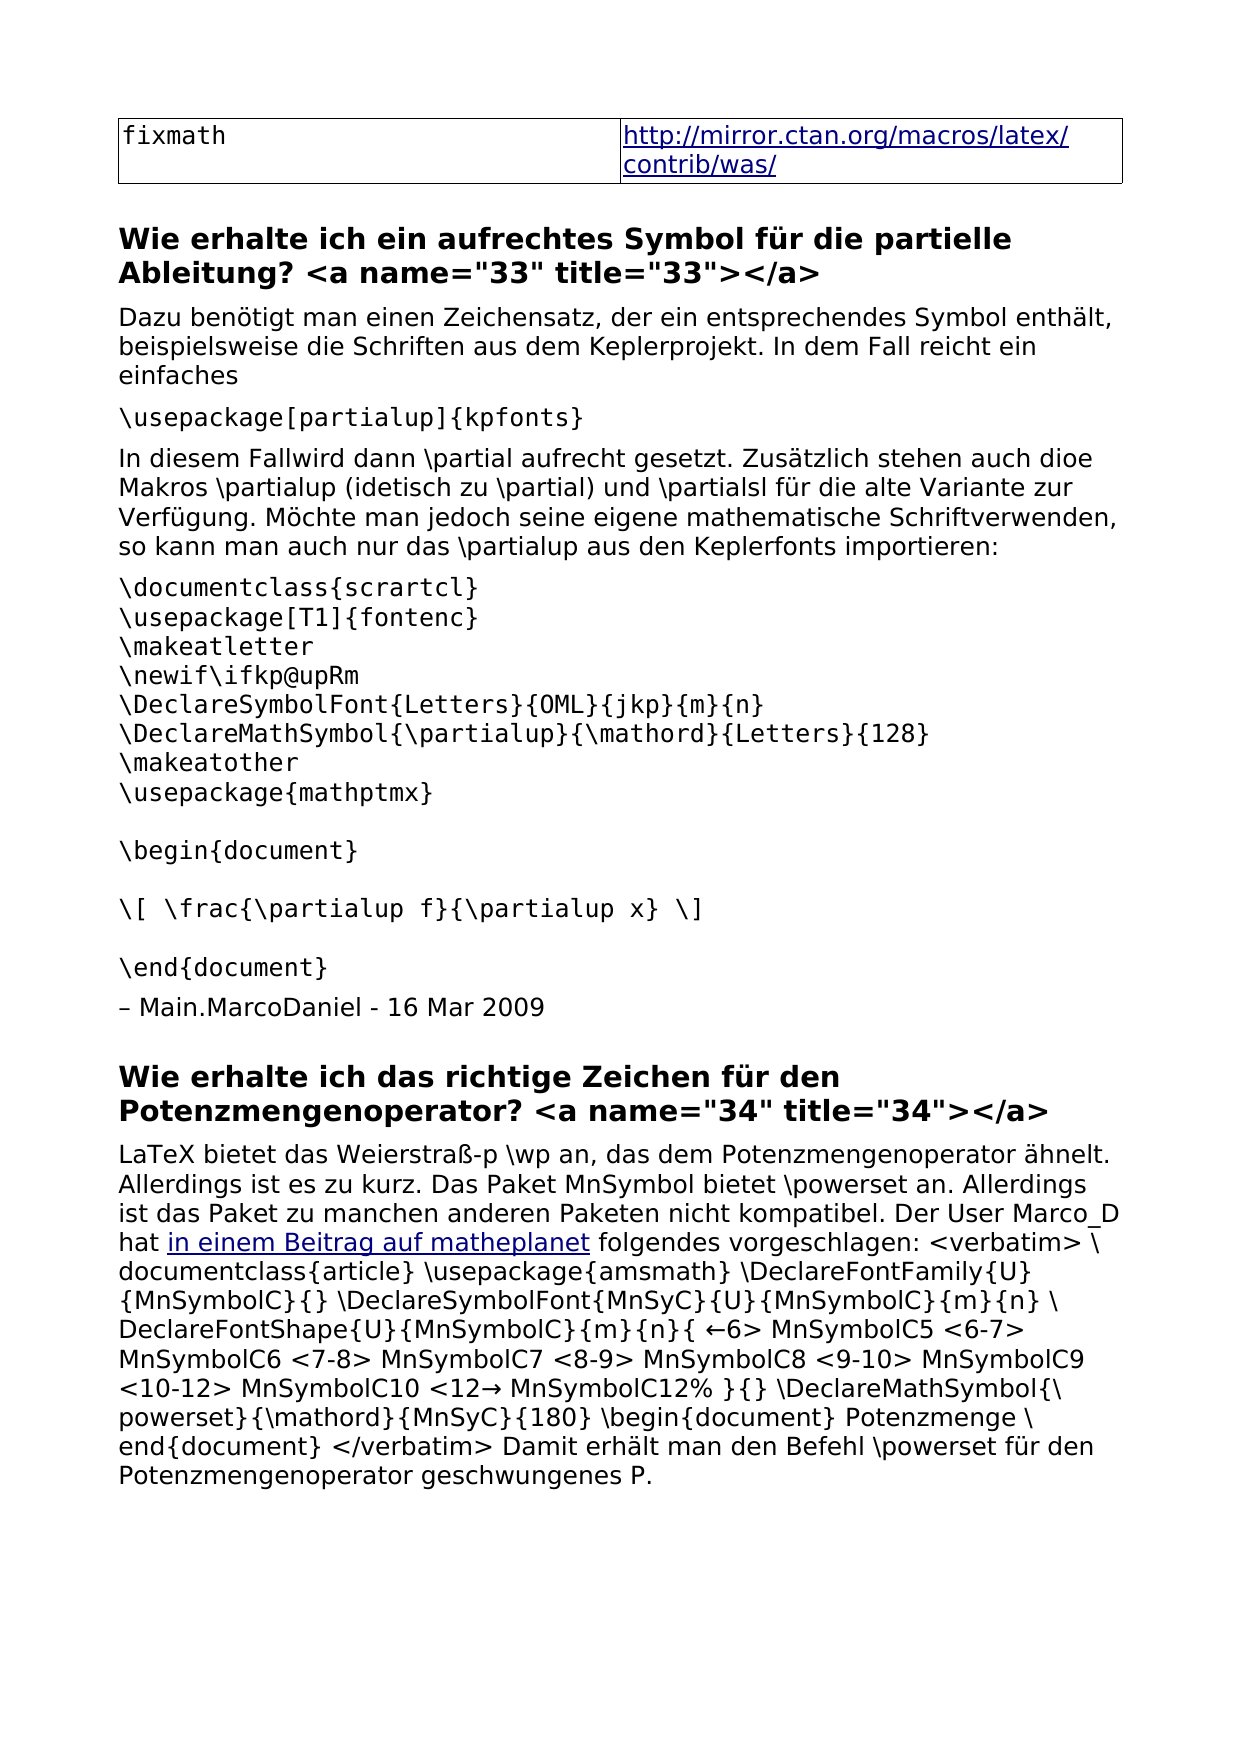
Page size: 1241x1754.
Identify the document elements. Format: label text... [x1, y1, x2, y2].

text Dazu benötigt man einen Zeichensatz, der ein entsprechendes Symbol enthält, beispielsweise die Schriften aus dem Keplerprojekt. In dem Fall reicht ein einfaches [118, 303, 1122, 390]
table_header fixmath [119, 119, 620, 182]
text \usepackage[partialup]{kpfonts} [118, 403, 1122, 432]
subtitle Wie erhalte ich das richtige Zeichen für den Potenzmengenoperator? <a name="34" title="34"></a> [118, 1060, 1122, 1128]
text \documentclass{scrartcl} \usepackage[T1]{fontenc} \makeatletter \newif\ifkp@upRm \DeclareSymbolFont{Letters}{OML}{jkp}{m}{n} \DeclareMathSymbol{\partialup}{\mathord}{Letters}{128} \makeatother \usepackage{mathptmx} \begin{document} \[ \frac{\partialup f}{\partialup x} \] \end{document} [118, 573, 1122, 982]
text – Main.MarcoDaniel - 16 Mar 2009 [118, 994, 1122, 1023]
text In diesem Fallwird dann \partial aufrecht gesetzt. Zusätzlich stehen auch dioe Makros \partialup (idetisch zu \partial) und \partialsl für die alte Variante zur Verfügung. Möchte man jedoch seine eigene mathematische Schriftverwenden, so kann man auch nur das \partialup aus den Keplerfonts importieren: [118, 444, 1122, 561]
text LaTeX bietet das Weierstraß-p \wp an, das dem Potenzmengenoperator ähnelt. Allerdings ist es zu kurz. Das Paket MnSymbol bietet \powerset an. Allerdings ist das Paket zu manchen anderen Paketen nicht kompatibel. Der User Marco_D hat in einem Beitrag auf matheplanet folgendes vorgeschlagen: <verbatim> \documentclass{article} \usepackage{amsmath} \DeclareFontFamily{U}{MnSymbolC}{} \DeclareSymbolFont{MnSyC}{U}{MnSymbolC}{m}{n} \DeclareFontShape{U}{MnSymbolC}{m}{n}{ ←6> MnSymbolC5 <6-7> MnSymbolC6 <7-8> MnSymbolC7 <8-9> MnSymbolC8 <9-10> MnSymbolC9 <10-12> MnSymbolC10 <12→ MnSymbolC12% }{} \DeclareMathSymbol{\powerset}{\mathord}{MnSyC}{180} \begin{document} Potenzmenge \end{document} </verbatim> Damit erhält man den Befehl \powerset für den Potenzmengenoperator geschwungenes P. [118, 1141, 1122, 1491]
subtitle Wie erhalte ich ein aufrechtes Symbol für die partielle Ableitung? <a name="33" title="33"></a> [118, 222, 1122, 290]
table_header http://mirror.ctan.org/macros/latex/contrib/was/ [621, 119, 1122, 182]
